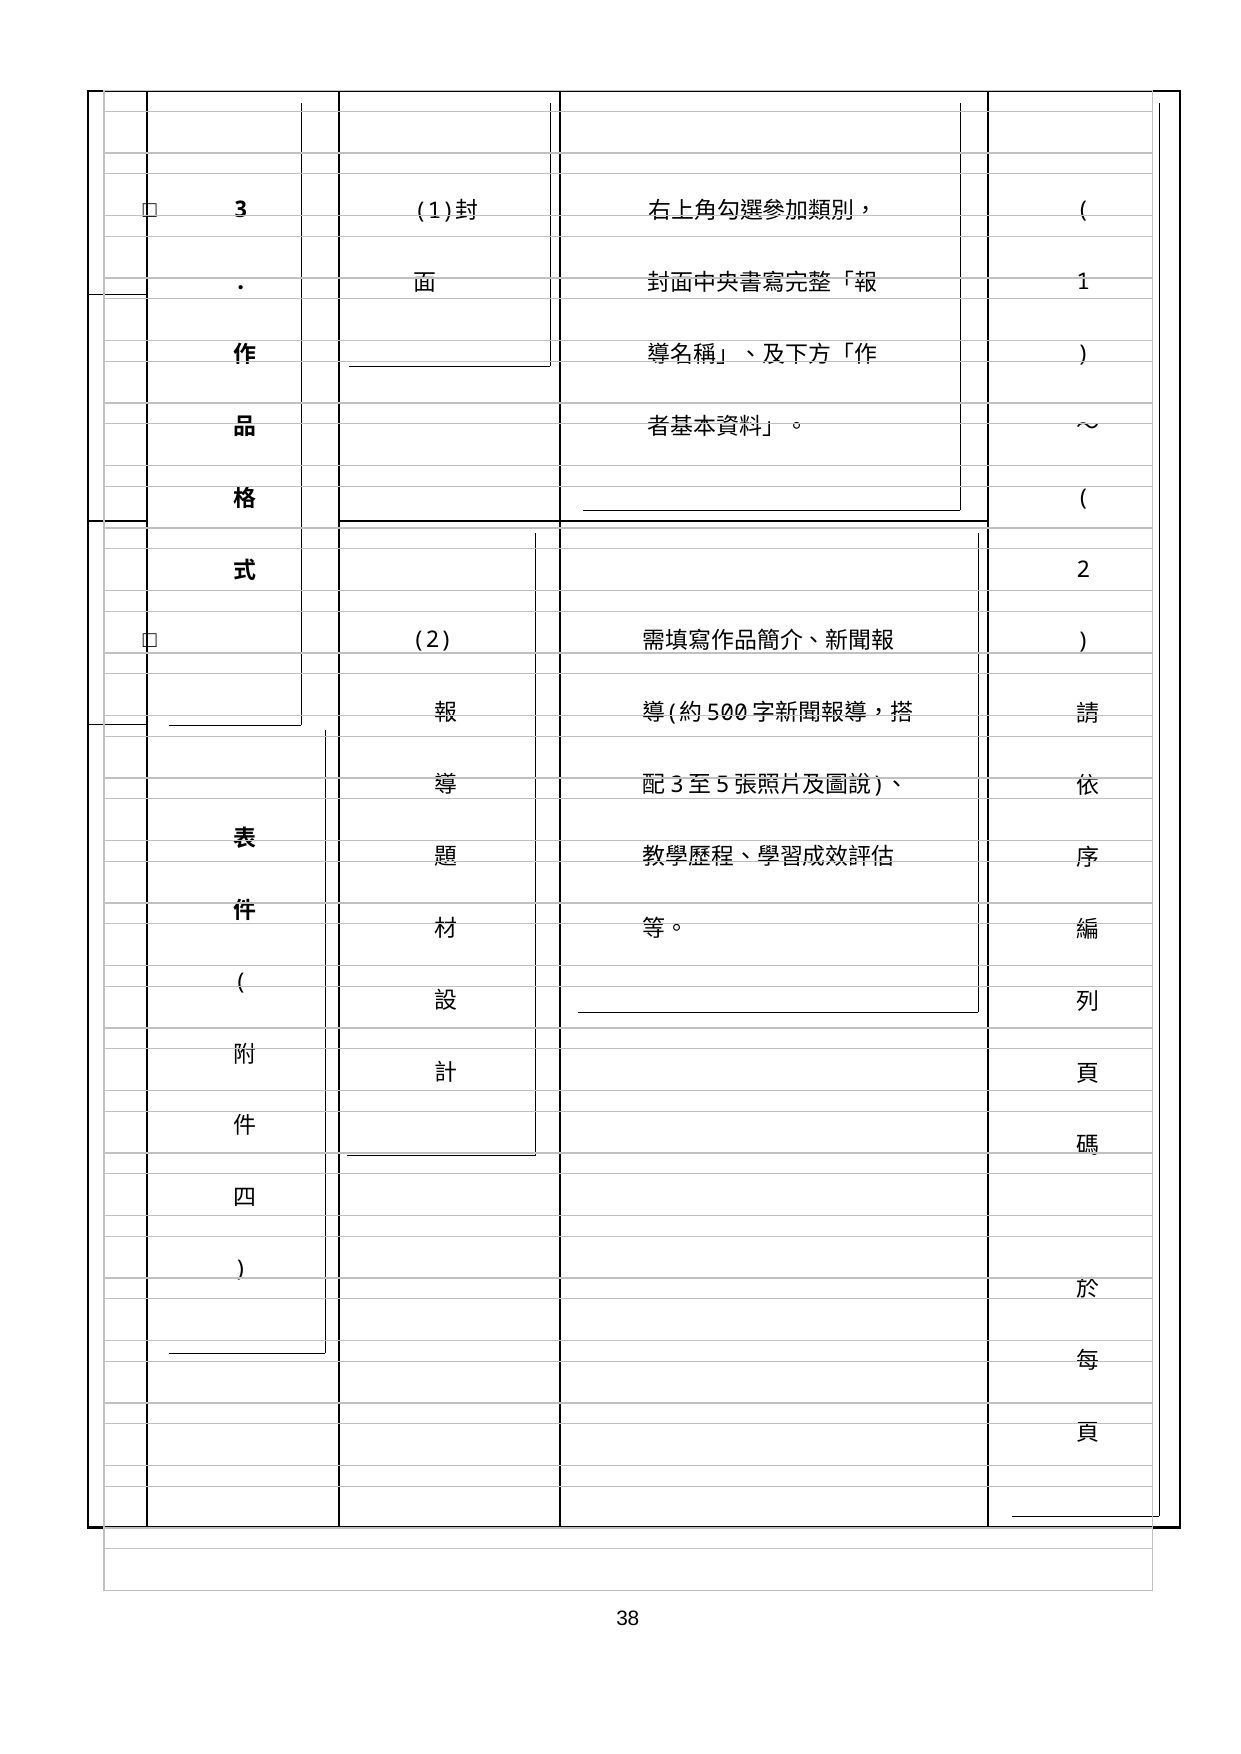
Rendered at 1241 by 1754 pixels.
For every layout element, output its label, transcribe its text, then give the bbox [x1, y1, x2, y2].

table_cell □ [105, 1299, 146, 1340]
table_cell 3.作品格式 表件 (附件四) [326, 737, 338, 777]
table_cell 需填寫作品簡介、新聞報導(約500字新聞報導，搭配3至5張照片及圖說)、教學歷程、學習成效評估等。 [561, 966, 978, 986]
table_cell 3.作品格式 表件 (附件四) [302, 279, 338, 298]
table_cell 右上角勾選參加類別，封面中央書寫完整「報導名稱」、及下方「作者基本資料」。 [561, 237, 960, 277]
table_cell (2) 報導題材設計 [536, 1029, 559, 1048]
table_cell (2) 報導題材設計 [536, 737, 559, 777]
table_cell □ [105, 654, 146, 673]
table_cell (1)～(2)請依序編列頁碼 於每頁下方居中位置，並裝訂成冊 ( 裝訂規格A4，一律採膠裝或釘書機側釘，不受理活頁或書夾裝訂)1份 [989, 737, 1152, 777]
table_cell 右上角勾選參加類別，封面中央書寫完整「報導名稱」、及下方「作者基本資料」。 [961, 299, 987, 340]
table_cell (1)封面 [551, 174, 559, 215]
table_cell (1)～(2)請依序編列頁碼 於每頁下方居中位置，並裝訂成冊 ( 裝訂規格A4，一律採膠裝或釘書機側釘，不受理活頁或書夾裝訂)1份 [1153, 92, 1179, 1526]
table_cell 3.作品格式 表件 (附件四) [148, 549, 301, 590]
table_cell □ [105, 1174, 146, 1215]
table_cell 3.作品格式 表件 (附件四) [148, 674, 301, 715]
table_cell 3.作品格式 表件 (附件四) [148, 799, 325, 840]
table_cell 右上角勾選參加類別，封面中央書寫完整「報導名稱」、及下方「作者基本資料」。 [561, 404, 960, 423]
table_cell □ [105, 924, 146, 965]
table_cell □ [105, 1029, 146, 1048]
table_cell (2) 報導題材設計 [536, 799, 559, 840]
table_cell 需填寫作品簡介、新聞報導(約500字新聞報導，搭配3至5張照片及圖說)、教學歷程、學習成效評估等。 [561, 612, 978, 652]
table_cell 3.作品格式 表件 (附件四) [326, 987, 338, 1027]
table_cell (2) 報導題材設計 [340, 987, 535, 1027]
table_cell □ [105, 841, 146, 861]
table_cell 右上角勾選參加類別，封面中央書寫完整「報導名稱」、及下方「作者基本資料」。 [961, 424, 987, 465]
table_cell (1)～(2)請依序編列頁碼 於每頁下方居中位置，並裝訂成冊 ( 裝訂規格A4，一律採膠裝或釘書機側釘，不受理活頁或書夾裝訂)1份 [989, 341, 1152, 361]
table_cell 需填寫作品簡介、新聞報導(約500字新聞報導，搭配3至5張照片及圖說)、教學歷程、學習成效評估等。 [561, 1404, 987, 1423]
table_cell 3.作品格式 表件 (附件四) [326, 1299, 338, 1340]
table_cell 3.作品格式 表件 (附件四) [148, 1279, 325, 1298]
table_cell □ [105, 1154, 146, 1173]
table_cell 3.作品格式 表件 (附件四) [326, 924, 338, 965]
table_cell □ [105, 279, 146, 294]
table_cell (2) 報導題材設計 [536, 654, 559, 673]
table_cell (1)封面 [340, 487, 559, 520]
table_cell 3.作品格式 表件 (附件四) [302, 612, 338, 652]
table_cell 3.作品格式 表件 (附件四) [148, 174, 301, 215]
table_cell (2) 報導題材設計 [536, 779, 559, 798]
table_cell (1)～(2)請依序編列頁碼 於每頁下方居中位置，並裝訂成冊 ( 裝訂規格A4，一律採膠裝或釘書機側釘，不受理活頁或書夾裝訂)1份 [989, 716, 1152, 736]
table_cell □ [105, 1216, 146, 1236]
table_cell □ [105, 466, 146, 486]
table_cell (2) 報導題材設計 [340, 799, 535, 840]
table_cell (1)～(2)請依序編列頁碼 於每頁下方居中位置，並裝訂成冊 ( 裝訂規格A4，一律採膠裝或釘書機側釘，不受理活頁或書夾裝訂)1份 [989, 966, 1152, 986]
table_cell (1)封面 [340, 237, 550, 277]
table_cell 需填寫作品簡介、新聞報導(約500字新聞報導，搭配3至5張照片及圖說)、教學歷程、學習成效評估等。 [561, 1174, 987, 1215]
table_cell □ [105, 1466, 146, 1486]
table_cell (1)～(2)請依序編列頁碼 於每頁下方居中位置，並裝訂成冊 ( 裝訂規格A4，一律採膠裝或釘書機側釘，不受理活頁或書夾裝訂)1份 [989, 1091, 1152, 1111]
table_cell □ [105, 404, 146, 423]
table_cell (1)～(2)請依序編列頁碼 於每頁下方居中位置，並裝訂成冊 ( 裝訂規格A4，一律採膠裝或釘書機側釘，不受理活頁或書夾裝訂)1份 [989, 237, 1152, 277]
table_cell (1)～(2)請依序編列頁碼 於每頁下方居中位置，並裝訂成冊 ( 裝訂規格A4，一律採膠裝或釘書機側釘，不受理活頁或書夾裝訂)1份 [989, 404, 1152, 423]
table_cell 需填寫作品簡介、新聞報導(約500字新聞報導，搭配3至5張照片及圖說)、教學歷程、學習成效評估等。 [561, 1237, 987, 1277]
table_cell (1)～(2)請依序編列頁碼 於每頁下方居中位置，並裝訂成冊 ( 裝訂規格A4，一律採膠裝或釘書機側釘，不受理活頁或書夾裝訂)1份 [989, 1112, 1152, 1152]
table_cell (1)封面 [340, 279, 550, 298]
table_cell 3.作品格式 表件 (附件四) [148, 237, 301, 277]
table_cell 3.作品格式 表件 (附件四) [302, 216, 338, 236]
table_cell (1)封面 [340, 466, 559, 486]
table_cell □ [105, 341, 146, 361]
table_cell 需填寫作品簡介、新聞報導(約500字新聞報導，搭配3至5張照片及圖說)、教學歷程、學習成效評估等。 [561, 1299, 987, 1340]
table_cell □ [105, 904, 146, 923]
table_cell □ [105, 1091, 146, 1111]
table_cell (1)～(2)請依序編列頁碼 於每頁下方居中位置，並裝訂成冊 ( 裝訂規格A4，一律採膠裝或釘書機側釘，不受理活頁或書夾裝訂)1份 [989, 174, 1152, 215]
table_cell (1)封面 [340, 341, 550, 361]
table_cell 3.作品格式 表件 (附件四) [302, 154, 338, 173]
table_cell □ [105, 487, 146, 520]
table_cell 3.作品格式 表件 (附件四) [148, 987, 325, 1027]
table_cell 需填寫作品簡介、新聞報導(約500字新聞報導，搭配3至5張照片及圖說)、教學歷程、學習成效評估等。 [561, 1466, 987, 1486]
table_cell (1)～(2)請依序編列頁碼 於每頁下方居中位置，並裝訂成冊 ( 裝訂規格A4，一律採膠裝或釘書機側釘，不受理活頁或書夾裝訂)1份 [989, 216, 1152, 236]
table_cell (2) 報導題材設計 [340, 841, 535, 861]
table_cell (2) 報導題材設計 [340, 1049, 535, 1090]
table_cell (2) 報導題材設計 [340, 1091, 535, 1111]
table_cell 3.作品格式 表件 (附件四) [148, 591, 301, 611]
table_cell (1)封面 [551, 341, 559, 361]
table_cell (2) 報導題材設計 [340, 654, 535, 673]
table_cell □ [105, 549, 146, 590]
table_cell (1)～(2)請依序編列頁碼 於每頁下方居中位置，並裝訂成冊 ( 裝訂規格A4，一律採膠裝或釘書機側釘，不受理活頁或書夾裝訂)1份 [989, 424, 1152, 465]
table_cell 需填寫作品簡介、新聞報導(約500字新聞報導，搭配3至5張照片及圖說)、教學歷程、學習成效評估等。 [561, 841, 978, 861]
table_cell □ [105, 237, 146, 277]
table_cell (2) 報導題材設計 [340, 1237, 559, 1277]
table_cell □ [105, 862, 146, 902]
table_cell 右上角勾選參加類別，封面中央書寫完整「報導名稱」、及下方「作者基本資料」。 [961, 237, 987, 277]
table_cell 3.作品格式 表件 (附件四) [148, 841, 325, 861]
table_cell 右上角勾選參加類別，封面中央書寫完整「報導名稱」、及下方「作者基本資料」。 [561, 112, 960, 152]
table_cell 3.作品格式 表件 (附件四) [148, 904, 325, 923]
table_cell 3.作品格式 表件 (附件四) [302, 466, 338, 486]
table_cell □ [105, 174, 146, 215]
table_cell (2) 報導題材設計 [340, 1404, 559, 1423]
table_cell (1)～(2)請依序編列頁碼 於每頁下方居中位置，並裝訂成冊 ( 裝訂規格A4，一律採膠裝或釘書機側釘，不受理活頁或書夾裝訂)1份 [989, 279, 1152, 298]
table_cell □ [105, 591, 146, 611]
table_cell 3.作品格式 表件 (附件四) [148, 404, 301, 423]
table_cell 需填寫作品簡介、新聞報導(約500字新聞報導，搭配3至5張照片及圖說)、教學歷程、學習成效評估等。 [561, 716, 978, 736]
table_cell 3.作品格式 表件 (附件四) [148, 1487, 338, 1526]
table_cell 右上角勾選參加類別，封面中央書寫完整「報導名稱」、及下方「作者基本資料」。 [561, 154, 960, 173]
table_cell 需填寫作品簡介、新聞報導(約500字新聞報導，搭配3至5張照片及圖說)、教學歷程、學習成效評估等。 [561, 529, 987, 548]
table_cell (1)～(2)請依序編列頁碼 於每頁下方居中位置，並裝訂成冊 ( 裝訂規格A4，一律採膠裝或釘書機側釘，不受理活頁或書夾裝訂)1份 [989, 362, 1152, 402]
table_cell 3.作品格式 表件 (附件四) [148, 362, 301, 402]
table_cell 需填寫作品簡介、新聞報導(約500字新聞報導，搭配3至5張照片及圖說)、教學歷程、學習成效評估等。 [561, 737, 978, 777]
table_cell 3.作品格式 表件 (附件四) [148, 1091, 325, 1111]
table_cell □ [89, 92, 103, 294]
table_cell (1)～(2)請依序編列頁碼 於每頁下方居中位置，並裝訂成冊 ( 裝訂規格A4，一律採膠裝或釘書機側釘，不受理活頁或書夾裝訂)1份 [989, 112, 1152, 152]
table_cell 右上角勾選參加類別，封面中央書寫完整「報導名稱」、及下方「作者基本資料」。 [961, 112, 987, 152]
table_cell 右上角勾選參加類別，封面中央書寫完整「報導名稱」、及下方「作者基本資料」。 [961, 174, 987, 215]
table_cell (1)～(2)請依序編列頁碼 於每頁下方居中位置，並裝訂成冊 ( 裝訂規格A4，一律採膠裝或釘書機側釘，不受理活頁或書夾裝訂)1份 [989, 904, 1152, 923]
table_cell (2) 報導題材設計 [536, 674, 559, 715]
table_cell 3.作品格式 表件 (附件四) [148, 112, 301, 152]
table_cell 3.作品格式 表件 (附件四) [148, 1362, 338, 1402]
table_cell (1)～(2)請依序編列頁碼 於每頁下方居中位置，並裝訂成冊 ( 裝訂規格A4，一律採膠裝或釘書機側釘，不受理活頁或書夾裝訂)1份 [989, 529, 1152, 548]
table_cell □ [105, 716, 146, 724]
table_cell 右上角勾選參加類別，封面中央書寫完整「報導名稱」、及下方「作者基本資料」。 [561, 279, 960, 298]
table_cell (1)～(2)請依序編列頁碼 於每頁下方居中位置，並裝訂成冊 ( 裝訂規格A4，一律採膠裝或釘書機側釘，不受理活頁或書夾裝訂)1份 [989, 1341, 1152, 1361]
table_cell (1)～(2)請依序編列頁碼 於每頁下方居中位置，並裝訂成冊 ( 裝訂規格A4，一律採膠裝或釘書機側釘，不受理活頁或書夾裝訂)1份 [989, 1362, 1152, 1402]
table_cell (1)封面 [340, 174, 550, 215]
table_cell 需填寫作品簡介、新聞報導(約500字新聞報導，搭配3至5張照片及圖說)、教學歷程、學習成效評估等。 [561, 904, 978, 923]
table_cell 3.作品格式 表件 (附件四) [148, 216, 301, 236]
table_cell (2) 報導題材設計 [340, 1112, 535, 1152]
table_cell (2) 報導題材設計 [340, 1341, 559, 1361]
table_cell 需填寫作品簡介、新聞報導(約500字新聞報導，搭配3至5張照片及圖說)、教學歷程、學習成效評估等。 [561, 1216, 987, 1236]
table_cell 3.作品格式 表件 (附件四) [148, 1216, 325, 1236]
table_cell □ [105, 737, 146, 777]
table_cell □ [105, 674, 146, 715]
table_cell 3.作品格式 表件 (附件四) [148, 1404, 338, 1423]
table_cell 需填寫作品簡介、新聞報導(約500字新聞報導，搭配3至5張照片及圖說)、教學歷程、學習成效評估等。 [561, 924, 978, 965]
table_cell (1)封面 [340, 404, 559, 423]
table_cell □ [105, 92, 146, 111]
table_cell □ [105, 522, 146, 527]
table_cell (2) 報導題材設計 [536, 1112, 559, 1152]
table_cell (2) 報導題材設計 [340, 1487, 559, 1526]
table_cell (2) 報導題材設計 [340, 924, 535, 965]
table_cell 3.作品格式 表件 (附件四) [148, 1341, 338, 1361]
table_cell (1)～(2)請依序編列頁碼 於每頁下方居中位置，並裝訂成冊 ( 裝訂規格A4，一律採膠裝或釘書機側釘，不受理活頁或書夾裝訂)1份 [989, 799, 1152, 840]
table_cell □ [105, 1424, 146, 1465]
table_cell (2) 報導題材設計 [536, 904, 559, 923]
table_cell 3.作品格式 表件 (附件四) [302, 591, 338, 611]
table_cell □ [105, 1487, 146, 1526]
table_cell □ [105, 1237, 146, 1277]
table_cell (1)～(2)請依序編列頁碼 於每頁下方居中位置，並裝訂成冊 ( 裝訂規格A4，一律採膠裝或釘書機側釘，不受理活頁或書夾裝訂)1份 [989, 1154, 1152, 1173]
table_cell 3.作品格式 表件 (附件四) [302, 424, 338, 465]
table_cell (2) 報導題材設計 [340, 904, 535, 923]
table_cell (2) 報導題材設計 [536, 549, 559, 590]
table_cell □ [105, 299, 146, 340]
table_cell (1)～(2)請依序編列頁碼 於每頁下方居中位置，並裝訂成冊 ( 裝訂規格A4，一律採膠裝或釘書機側釘，不受理活頁或書夾裝訂)1份 [989, 591, 1152, 611]
table_cell 3.作品格式 表件 (附件四) [148, 299, 301, 340]
table_cell 3.作品格式 表件 (附件四) [148, 779, 325, 798]
table_cell (1)封面 [551, 279, 559, 298]
table_cell □ [105, 1341, 146, 1361]
table_cell (1)～(2)請依序編列頁碼 於每頁下方居中位置，並裝訂成冊 ( 裝訂規格A4，一律採膠裝或釘書機側釘，不受理活頁或書夾裝訂)1份 [989, 1424, 1152, 1465]
table_cell □ [105, 362, 146, 402]
table_cell (2) 報導題材設計 [340, 1174, 559, 1215]
table_cell 3.作品格式 表件 (附件四) [148, 1174, 325, 1215]
table_cell 3.作品格式 表件 (附件四) [148, 529, 301, 548]
table_cell □ [105, 216, 146, 236]
table_cell (2) 報導題材設計 [536, 591, 559, 611]
table_cell 3.作品格式 表件 (附件四) [148, 341, 301, 361]
table_cell □ [89, 725, 103, 1526]
table_cell (2) 報導題材設計 [340, 674, 535, 715]
table_cell (2) 報導題材設計 [340, 966, 535, 986]
table_cell 右上角勾選參加類別，封面中央書寫完整「報導名稱」、及下方「作者基本資料」。 [561, 487, 987, 520]
table_cell (1)封面 [340, 112, 550, 152]
table_cell (1)～(2)請依序編列頁碼 於每頁下方居中位置，並裝訂成冊 ( 裝訂規格A4，一律採膠裝或釘書機側釘，不受理活頁或書夾裝訂)1份 [989, 654, 1152, 673]
table_cell □ [105, 1279, 146, 1298]
table_cell (1)～(2)請依序編列頁碼 於每頁下方居中位置，並裝訂成冊 ( 裝訂規格A4，一律採膠裝或釘書機側釘，不受理活頁或書夾裝訂)1份 [989, 1466, 1152, 1486]
table_cell 需填寫作品簡介、新聞報導(約500字新聞報導，搭配3至5張照片及圖說)、教學歷程、學習成效評估等。 [561, 1424, 987, 1465]
table_cell □ [105, 779, 146, 798]
table_cell (2) 報導題材設計 [536, 1091, 559, 1111]
table_cell (1)封面 [551, 154, 559, 173]
table_cell (1)～(2)請依序編列頁碼 於每頁下方居中位置，並裝訂成冊 ( 裝訂規格A4，一律採膠裝或釘書機側釘，不受理活頁或書夾裝訂)1份 [989, 1237, 1152, 1277]
table_cell 右上角勾選參加類別，封面中央書寫完整「報導名稱」、及下方「作者基本資料」。 [561, 424, 960, 465]
table_cell (1)～(2)請依序編列頁碼 於每頁下方居中位置，並裝訂成冊 ( 裝訂規格A4，一律採膠裝或釘書機側釘，不受理活頁或書夾裝訂)1份 [989, 549, 1152, 590]
table_cell 3.作品格式 表件 (附件四) [302, 299, 338, 340]
table_cell 3.作品格式 表件 (附件四) [302, 174, 338, 215]
table_cell 右上角勾選參加類別，封面中央書寫完整「報導名稱」、及下方「作者基本資料」。 [961, 362, 987, 402]
table_cell (2) 報導題材設計 [340, 1154, 559, 1173]
table_cell (1)～(2)請依序編列頁碼 於每頁下方居中位置，並裝訂成冊 ( 裝訂規格A4，一律採膠裝或釘書機側釘，不受理活頁或書夾裝訂)1份 [989, 1174, 1152, 1215]
table_cell □ [105, 529, 146, 548]
table_cell □ [105, 424, 146, 465]
table_cell (1)封面 [340, 424, 559, 465]
table_cell 需填寫作品簡介、新聞報導(約500字新聞報導，搭配3至5張照片及圖說)、教學歷程、學習成效評估等。 [561, 862, 978, 902]
table_cell (1)～(2)請依序編列頁碼 於每頁下方居中位置，並裝訂成冊 ( 裝訂規格A4，一律採膠裝或釘書機側釘，不受理活頁或書夾裝訂)1份 [989, 299, 1152, 340]
table_cell 3.作品格式 表件 (附件四) [148, 1299, 325, 1340]
table_cell (2) 報導題材設計 [536, 716, 559, 736]
table_cell 需填寫作品簡介、新聞報導(約500字新聞報導，搭配3至5張照片及圖說)、教學歷程、學習成效評估等。 [561, 522, 987, 527]
table_cell 需填寫作品簡介、新聞報導(約500字新聞報導，搭配3至5張照片及圖說)、教學歷程、學習成效評估等。 [561, 1279, 987, 1298]
table_cell (1)～(2)請依序編列頁碼 於每頁下方居中位置，並裝訂成冊 ( 裝訂規格A4，一律採膠裝或釘書機側釘，不受理活頁或書夾裝訂)1份 [989, 924, 1152, 965]
table_cell 需填寫作品簡介、新聞報導(約500字新聞報導，搭配3至5張照片及圖說)、教學歷程、學習成效評估等。 [561, 1049, 987, 1090]
table_cell 3.作品格式 表件 (附件四) [302, 237, 338, 277]
table_cell (1)封面 [340, 362, 559, 402]
table_cell □ [105, 799, 146, 840]
table_cell □ [89, 522, 103, 724]
table_cell (2) 報導題材設計 [340, 862, 535, 902]
table_cell 3.作品格式 表件 (附件四) [326, 799, 338, 840]
table_cell (1)～(2)請依序編列頁碼 於每頁下方居中位置，並裝訂成冊 ( 裝訂規格A4，一律採膠裝或釘書機側釘，不受理活頁或書夾裝訂)1份 [989, 1299, 1152, 1340]
table_cell 需填寫作品簡介、新聞報導(約500字新聞報導，搭配3至5張照片及圖說)、教學歷程、學習成效評估等。 [561, 1112, 987, 1152]
table_cell (1)～(2)請依序編列頁碼 於每頁下方居中位置，並裝訂成冊 ( 裝訂規格A4，一律採膠裝或釘書機側釘，不受理活頁或書夾裝訂)1份 [989, 841, 1152, 861]
table_cell 3.作品格式 表件 (附件四) [302, 654, 338, 673]
table_cell 3.作品格式 表件 (附件四) [302, 487, 338, 527]
table_cell (2) 報導題材設計 [536, 966, 559, 986]
table_cell 3.作品格式 表件 (附件四) [148, 466, 301, 486]
table_cell (2) 報導題材設計 [340, 612, 535, 652]
table_cell 需填寫作品簡介、新聞報導(約500字新聞報導，搭配3至5張照片及圖說)、教學歷程、學習成效評估等。 [561, 779, 978, 798]
table_cell □ [105, 725, 146, 736]
table_cell 需填寫作品簡介、新聞報導(約500字新聞報導，搭配3至5張照片及圖說)、教學歷程、學習成效評估等。 [561, 549, 978, 590]
table_cell (1)～(2)請依序編列頁碼 於每頁下方居中位置，並裝訂成冊 ( 裝訂規格A4，一律採膠裝或釘書機側釘，不受理活頁或書夾裝訂)1份 [989, 987, 1152, 1027]
table_cell □ [105, 1404, 146, 1423]
table_cell □ [105, 1049, 146, 1090]
table_cell 3.作品格式 表件 (附件四) [326, 862, 338, 902]
table_cell □ [105, 1362, 146, 1402]
table_cell (2) 報導題材設計 [340, 779, 535, 798]
table_cell 3.作品格式 表件 (附件四) [148, 966, 325, 986]
table_cell 3.作品格式 表件 (附件四) [302, 341, 338, 361]
table_cell (1)～(2)請依序編列頁碼 於每頁下方居中位置，並裝訂成冊 ( 裝訂規格A4，一律採膠裝或釘書機側釘，不受理活頁或書夾裝訂)1份 [989, 1404, 1152, 1423]
table_cell (2) 報導題材設計 [340, 1466, 559, 1486]
table_cell (2) 報導題材設計 [340, 716, 535, 736]
table_cell (2) 報導題材設計 [536, 841, 559, 861]
table_cell 需填寫作品簡介、新聞報導(約500字新聞報導，搭配3至5張照片及圖說)、教學歷程、學習成效評估等。 [561, 674, 978, 715]
table_cell 需填寫作品簡介、新聞報導(約500字新聞報導，搭配3至5張照片及圖說)、教學歷程、學習成效評估等。 [561, 799, 978, 840]
table_cell 3.作品格式 表件 (附件四) [148, 1237, 325, 1277]
table_cell (1)～(2)請依序編列頁碼 於每頁下方居中位置，並裝訂成冊 ( 裝訂規格A4，一律採膠裝或釘書機側釘，不受理活頁或書夾裝訂)1份 [989, 1049, 1152, 1090]
table_cell (1)封面 [340, 154, 550, 173]
table_cell (1)封面 [551, 112, 559, 152]
table_cell 3.作品格式 表件 (附件四) [326, 1237, 338, 1277]
table_cell (2) 報導題材設計 [340, 1424, 559, 1465]
table_cell 需填寫作品簡介、新聞報導(約500字新聞報導，搭配3至5張照片及圖說)、教學歷程、學習成效評估等。 [561, 1029, 987, 1048]
table_cell 3.作品格式 表件 (附件四) [148, 1049, 325, 1090]
table_cell 3.作品格式 表件 (附件四) [148, 924, 325, 965]
table_cell 需填寫作品簡介、新聞報導(約500字新聞報導，搭配3至5張照片及圖說)、教學歷程、學習成效評估等。 [561, 987, 987, 1027]
table_cell 3.作品格式 表件 (附件四) [148, 487, 301, 527]
table_cell 3.作品格式 表件 (附件四) [326, 1112, 338, 1152]
table_cell 需填寫作品簡介、新聞報導(約500字新聞報導，搭配3至5張照片及圖說)、教學歷程、學習成效評估等。 [561, 1341, 987, 1361]
table_cell (1)～(2)請依序編列頁碼 於每頁下方居中位置，並裝訂成冊 ( 裝訂規格A4，一律採膠裝或釘書機側釘，不受理活頁或書夾裝訂)1份 [989, 92, 1152, 111]
table_cell 3.作品格式 表件 (附件四) [302, 529, 338, 548]
table_cell (1)～(2)請依序編列頁碼 於每頁下方居中位置，並裝訂成冊 ( 裝訂規格A4，一律採膠裝或釘書機側釘，不受理活頁或書夾裝訂)1份 [989, 154, 1152, 173]
table_cell 3.作品格式 表件 (附件四) [148, 654, 301, 673]
table_cell (2) 報導題材設計 [536, 612, 559, 652]
table_cell (2) 報導題材設計 [340, 1216, 559, 1236]
table_cell 需填寫作品簡介、新聞報導(約500字新聞報導，搭配3至5張照片及圖說)、教學歷程、學習成效評估等。 [561, 1362, 987, 1402]
table_cell (2) 報導題材設計 [536, 924, 559, 965]
table_cell 3.作品格式 表件 (附件四) [148, 612, 301, 652]
table_cell 3.作品格式 表件 (附件四) [148, 154, 301, 173]
table_cell (2) 報導題材設計 [536, 987, 559, 1027]
table_cell 3.作品格式 表件 (附件四) [148, 92, 338, 111]
table_cell (1)～(2)請依序編列頁碼 於每頁下方居中位置，並裝訂成冊 ( 裝訂規格A4，一律採膠裝或釘書機側釘，不受理活頁或書夾裝訂)1份 [989, 612, 1152, 652]
table_cell 3.作品格式 表件 (附件四) [302, 362, 338, 402]
table_cell 3.作品格式 表件 (附件四) [148, 1112, 325, 1152]
table_cell 需填寫作品簡介、新聞報導(約500字新聞報導，搭配3至5張照片及圖說)、教學歷程、學習成效評估等。 [561, 654, 978, 673]
table_cell (2) 報導題材設計 [340, 1279, 559, 1298]
table_cell 3.作品格式 表件 (附件四) [148, 424, 301, 465]
table_cell 3.作品格式 表件 (附件四) [148, 737, 325, 777]
table_cell 3.作品格式 表件 (附件四) [148, 279, 301, 298]
table_cell (1)～(2)請依序編列頁碼 於每頁下方居中位置，並裝訂成冊 ( 裝訂規格A4，一律採膠裝或釘書機側釘，不受理活頁或書夾裝訂)1份 [989, 1029, 1152, 1048]
table_cell 右上角勾選參加類別，封面中央書寫完整「報導名稱」、及下方「作者基本資料」。 [561, 174, 960, 215]
table_cell (2) 報導題材設計 [340, 522, 559, 527]
table_cell (2) 報導題材設計 [340, 737, 535, 777]
table_cell □ [105, 966, 146, 986]
table_cell 3.作品格式 表件 (附件四) [302, 549, 338, 590]
table_cell (2) 報導題材設計 [536, 1049, 559, 1090]
table_cell 右上角勾選參加類別，封面中央書寫完整「報導名稱」、及下方「作者基本資料」。 [561, 362, 960, 402]
table_cell 右上角勾選參加類別，封面中央書寫完整「報導名稱」、及下方「作者基本資料」。 [561, 341, 960, 361]
table_cell (1)～(2)請依序編列頁碼 於每頁下方居中位置，並裝訂成冊 ( 裝訂規格A4，一律採膠裝或釘書機側釘，不受理活頁或書夾裝訂)1份 [989, 487, 1152, 527]
table_cell 3.作品格式 表件 (附件四) [326, 1049, 338, 1090]
table_cell (1)封面 [340, 216, 550, 236]
table_cell (1)～(2)請依序編列頁碼 於每頁下方居中位置，並裝訂成冊 ( 裝訂規格A4，一律採膠裝或釘書機側釘，不受理活頁或書夾裝訂)1份 [989, 1216, 1152, 1236]
table_cell (2) 報導題材設計 [340, 1029, 535, 1048]
table_cell 3.作品格式 表件 (附件四) [148, 1154, 325, 1173]
table_cell □ [105, 1112, 146, 1152]
table_cell (1)封面 [340, 92, 559, 111]
table_cell 3.作品格式 表件 (附件四) [148, 1466, 338, 1486]
table_cell 3.作品格式 表件 (附件四) [148, 716, 338, 736]
table_cell (1)～(2)請依序編列頁碼 於每頁下方居中位置，並裝訂成冊 ( 裝訂規格A4，一律採膠裝或釘書機側釘，不受理活頁或書夾裝訂)1份 [989, 1487, 1152, 1526]
table_cell (2) 報導題材設計 [340, 529, 559, 548]
table_cell 需填寫作品簡介、新聞報導(約500字新聞報導，搭配3至5張照片及圖說)、教學歷程、學習成效評估等。 [561, 1487, 987, 1526]
table_cell 3.作品格式 表件 (附件四) [148, 1029, 325, 1048]
table_cell 3.作品格式 表件 (附件四) [148, 1424, 338, 1465]
table_cell 需填寫作品簡介、新聞報導(約500字新聞報導，搭配3至5張照片及圖說)、教學歷程、學習成效評估等。 [561, 591, 978, 611]
table_cell (1)封面 [551, 299, 559, 340]
table_cell (2) 報導題材設計 [340, 549, 535, 590]
table_cell 需填寫作品簡介、新聞報導(約500字新聞報導，搭配3至5張照片及圖說)、教學歷程、學習成效評估等。 [561, 1154, 987, 1173]
table_cell 右上角勾選參加類別，封面中央書寫完整「報導名稱」、及下方「作者基本資料」。 [561, 92, 987, 111]
table_cell (2) 報導題材設計 [340, 1362, 559, 1402]
table_cell (2) 報導題材設計 [340, 1299, 559, 1340]
table_cell (2) 報導題材設計 [340, 591, 535, 611]
table_cell 右上角勾選參加類別，封面中央書寫完整「報導名稱」、及下方「作者基本資料」。 [561, 216, 960, 236]
table_cell (1)～(2)請依序編列頁碼 於每頁下方居中位置，並裝訂成冊 ( 裝訂規格A4，一律採膠裝或釘書機側釘，不受理活頁或書夾裝訂)1份 [989, 1279, 1152, 1298]
table_cell (1)～(2)請依序編列頁碼 於每頁下方居中位置，並裝訂成冊 ( 裝訂規格A4，一律採膠裝或釘書機側釘，不受理活頁或書夾裝訂)1份 [989, 674, 1152, 715]
table_cell (1)～(2)請依序編列頁碼 於每頁下方居中位置，並裝訂成冊 ( 裝訂規格A4，一律採膠裝或釘書機側釘，不受理活頁或書夾裝訂)1份 [989, 862, 1152, 902]
table_cell □ [89, 295, 103, 520]
table_cell 3.作品格式 表件 (附件四) [302, 404, 338, 423]
table_cell (1)封面 [551, 237, 559, 277]
table_cell 3.作品格式 表件 (附件四) [148, 862, 325, 902]
table_cell 3.作品格式 表件 (附件四) [302, 674, 338, 715]
table_cell □ [105, 612, 146, 652]
table_cell (1)～(2)請依序編列頁碼 於每頁下方居中位置，並裝訂成冊 ( 裝訂規格A4，一律採膠裝或釘書機側釘，不受理活頁或書夾裝訂)1份 [989, 779, 1152, 798]
table_cell □ [105, 154, 146, 173]
table_cell (1)封面 [340, 299, 550, 340]
table_cell (1)封面 [551, 216, 559, 236]
table_cell □ [105, 987, 146, 1027]
table_cell 3.作品格式 表件 (附件四) [302, 112, 338, 152]
table_cell 右上角勾選參加類別，封面中央書寫完整「報導名稱」、及下方「作者基本資料」。 [561, 466, 960, 486]
table_cell 右上角勾選參加類別，封面中央書寫完整「報導名稱」、及下方「作者基本資料」。 [561, 299, 960, 340]
table_cell 需填寫作品簡介、新聞報導(約500字新聞報導，搭配3至5張照片及圖說)、教學歷程、學習成效評估等。 [561, 1091, 987, 1111]
table_cell (2) 報導題材設計 [536, 862, 559, 902]
table_cell 3.作品格式 表件 (附件四) [326, 1174, 338, 1215]
table_cell (1)～(2)請依序編列頁碼 於每頁下方居中位置，並裝訂成冊 ( 裝訂規格A4，一律採膠裝或釘書機側釘，不受理活頁或書夾裝訂)1份 [989, 466, 1152, 486]
table_cell □ [105, 112, 146, 152]
